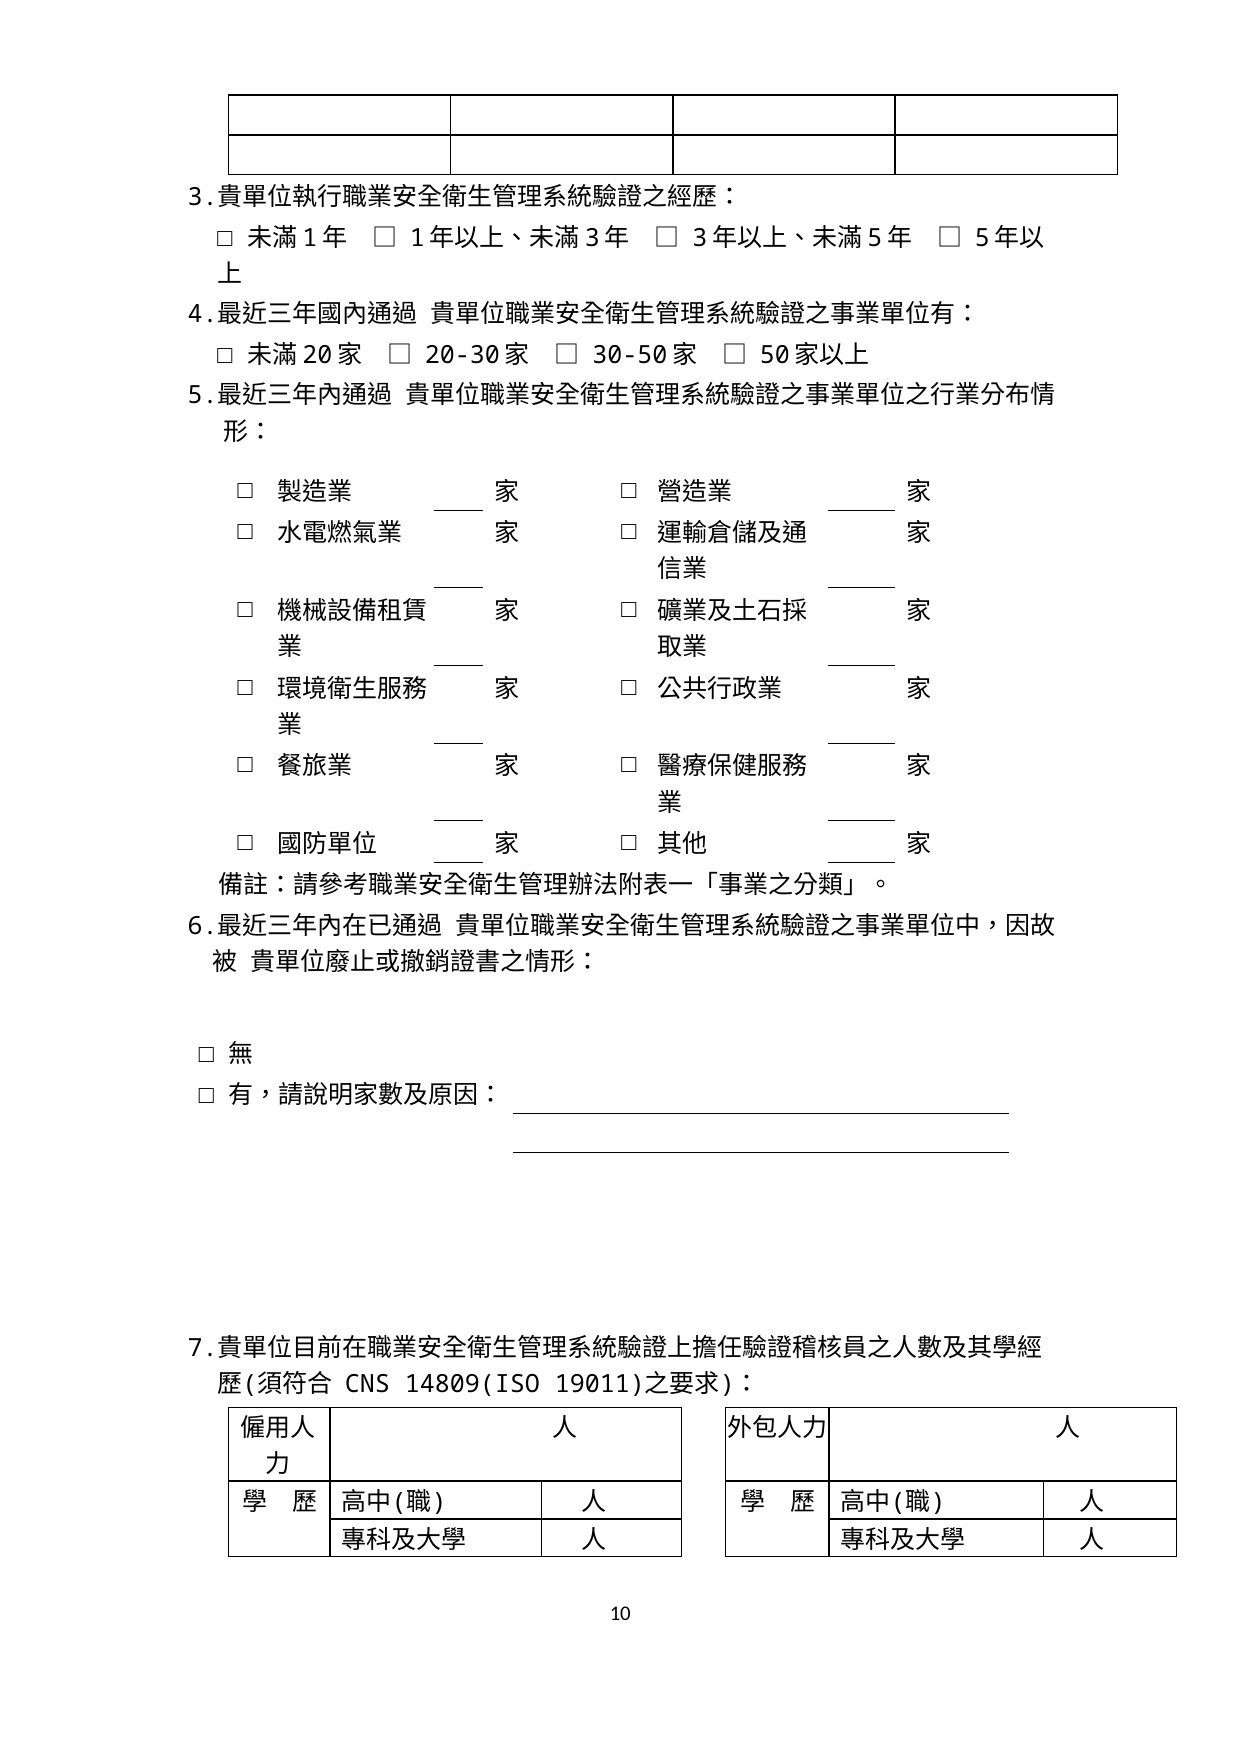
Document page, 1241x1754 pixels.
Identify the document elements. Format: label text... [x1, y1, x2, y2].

table_cell □ [601, 587, 646, 665]
table_cell [828, 666, 895, 743]
table_header [545, 469, 601, 509]
table_header [830, 1408, 1043, 1480]
table_cell [545, 743, 601, 820]
table_header [434, 469, 483, 509]
table_cell [434, 821, 483, 862]
text 4.最近三年國內通過 貴單位職業安全衛生管理系統驗證之事業單位有： [187, 294, 1059, 330]
table_cell □ [217, 820, 266, 862]
table_cell [545, 820, 601, 862]
table_cell [896, 96, 1117, 134]
table_cell □ [217, 743, 266, 820]
table_cell [513, 1114, 1009, 1152]
table_cell [513, 1072, 1009, 1112]
table_cell 家 [483, 587, 544, 665]
table_cell [542, 1482, 570, 1518]
table_cell 人 [1068, 1520, 1176, 1556]
table_header 營造業 [646, 469, 828, 509]
table_cell □ 有，請說明家數及原因： [188, 1072, 512, 1112]
table_cell □ [601, 665, 646, 743]
table_cell [229, 96, 450, 134]
table_header [682, 1407, 725, 1480]
table_cell 國防單位 [266, 820, 433, 862]
table_cell [828, 511, 895, 587]
table_cell [828, 588, 895, 665]
table_header 人 [541, 1408, 681, 1480]
text 6.最近三年內在已通過 貴單位職業安全衛生管理系統驗證之事業單位中，因故被 貴單位廢止或撤銷證書之情形： [187, 905, 1059, 978]
table_cell [451, 96, 672, 134]
table_cell [545, 510, 601, 587]
table_cell 家 [895, 743, 960, 820]
table_header 人 [1044, 1408, 1176, 1480]
table_cell 機械設備租賃業 [266, 587, 433, 665]
table_header [828, 469, 895, 509]
table_header □ [601, 469, 646, 509]
table_cell 家 [895, 820, 960, 862]
text 5.最近三年內通過 貴單位職業安全衛生管理系統驗證之事業單位之行業分布情形： [187, 375, 1059, 447]
table_cell 家 [483, 820, 544, 862]
table_cell 學 歷 [726, 1482, 828, 1556]
table_header 僱用人力 [229, 1408, 329, 1480]
text 備註：請參考職業安全衛生管理辦法附表一「事業之分類」。 [208, 865, 1059, 901]
table_cell 高中(職) [331, 1482, 541, 1518]
table_cell 家 [483, 743, 544, 820]
table_cell 家 [895, 510, 960, 587]
table_cell [896, 136, 1117, 174]
table_cell 人 [570, 1520, 681, 1556]
table_cell 家 [895, 587, 960, 665]
text □ 未滿20家 □ 20-30家 □ 30-50家 □ 50家以上 [217, 334, 1059, 371]
table_cell 水電燃氣業 [266, 510, 433, 587]
table_cell 環境衛生服務業 [266, 665, 433, 743]
table_cell [188, 1113, 512, 1152]
table_cell 人 [1068, 1482, 1176, 1518]
table_cell 專科及大學 [331, 1520, 541, 1556]
table_cell [542, 1520, 570, 1556]
table_cell 餐旅業 [266, 743, 433, 820]
table_header 製造業 [266, 469, 433, 509]
table_cell 家 [483, 510, 544, 587]
text 7.貴單位目前在職業安全衛生管理系統驗證上擔任驗證稽核員之人數及其學經歷(須符合 CNS 14809(ISO 19011)之要求)： [187, 1327, 1053, 1400]
table_cell 專科及大學 [830, 1520, 1043, 1556]
table_cell 公共行政業 [646, 665, 828, 743]
table_cell □ [601, 743, 646, 820]
table_cell [682, 1480, 725, 1556]
table_cell [674, 96, 894, 134]
table_cell [434, 588, 483, 665]
table_cell [229, 136, 450, 174]
table_cell 礦業及土石採取業 [646, 587, 828, 665]
table_cell [434, 666, 483, 743]
table_header □ 無 [188, 1032, 512, 1072]
table_cell [1044, 1482, 1068, 1518]
table_cell □ [217, 587, 266, 665]
table_cell [451, 136, 672, 174]
table_cell [828, 744, 895, 820]
table_header □ [217, 469, 266, 509]
table_cell 人 [570, 1482, 681, 1518]
table_cell □ [601, 820, 646, 862]
table_cell □ [217, 510, 266, 587]
table_header 外包人力 [726, 1408, 828, 1480]
table_cell [434, 744, 483, 820]
table_cell 家 [483, 665, 544, 743]
table_header 家 [895, 469, 960, 509]
table_cell [674, 136, 894, 174]
table_cell 學 歷 [229, 1482, 329, 1556]
table_cell [1044, 1520, 1068, 1556]
table_cell □ [601, 510, 646, 587]
table_cell [434, 511, 483, 587]
table_cell 其他 [646, 820, 828, 862]
table_header [331, 1408, 541, 1480]
table_header [513, 1032, 1009, 1072]
text □ 未滿1年 □ 1年以上、未滿3年 □ 3年以上、未滿5年 □ 5年以上 [217, 217, 1059, 290]
table_cell [545, 665, 601, 743]
table_cell 家 [895, 665, 960, 743]
table_cell 高中(職) [830, 1482, 1043, 1518]
table_cell 運輸倉儲及通信業 [646, 510, 828, 587]
table_header 家 [483, 469, 544, 509]
table_cell □ [217, 665, 266, 743]
text 3.貴單位執行職業安全衛生管理系統驗證之經歷： [187, 177, 1059, 213]
table_cell [828, 821, 895, 862]
table_cell 醫療保健服務業 [646, 743, 828, 820]
table_cell [545, 587, 601, 665]
